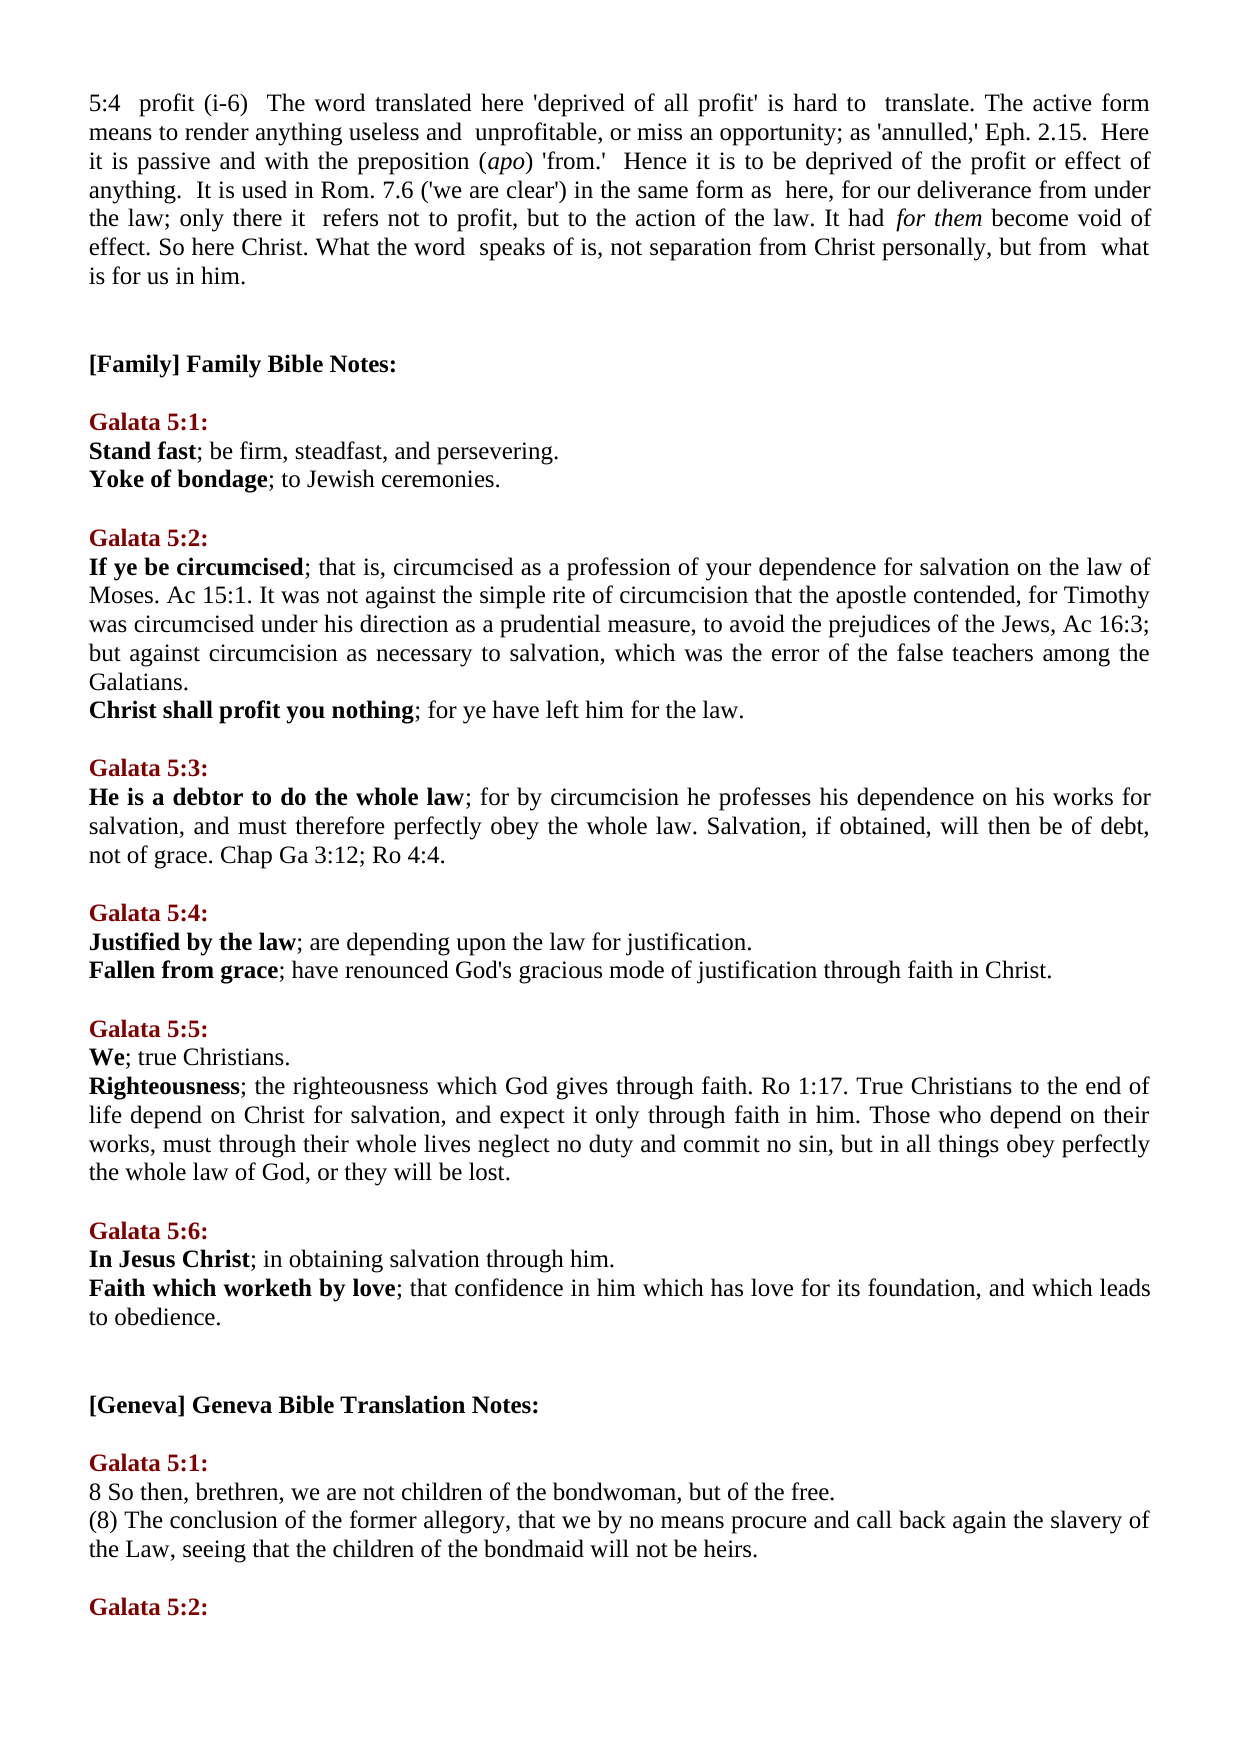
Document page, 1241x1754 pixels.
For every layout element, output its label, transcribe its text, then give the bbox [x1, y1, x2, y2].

text Galata 5:4: [88, 898, 1152, 927]
text Galata 5:5: [88, 1014, 1152, 1042]
text Galata 5:2: [88, 1592, 1152, 1621]
text [Family] Family Bible Notes: [88, 349, 1152, 378]
text Galata 5:2: [88, 523, 1152, 552]
text Stand fast; be firm, steadfast, and persevering. Yoke of bondage; to Jewish ceremonies. [88, 436, 1152, 493]
text Galata 5:6: [88, 1216, 1152, 1244]
text Justified by the law; are depending upon the law for justification. Fallen from grace; have renounced God's gracious mode of justification through faith in Christ. [88, 927, 1152, 984]
text 8 So then, brethren, we are not children of the bondwoman, but of the free. (8) The conclusion of the former allegory, that we by no means procure and call back again the slavery of the Law, seeing that the children of the bondmaid will not be heirs. [88, 1477, 1152, 1563]
text He is a debtor to do the whole law; for by circumcision he professes his dependence on his works for salvation, and must therefore perfectly obey the whole law. Salvation, if obtained, will then be of debt, not of grace. Chap Ga 3:12; Ro 4:4. [88, 782, 1152, 868]
text Galata 5:1: [88, 407, 1152, 436]
text Galata 5:3: [88, 753, 1152, 782]
text Galata 5:1: [88, 1448, 1152, 1477]
text If ye be circumcised; that is, circumcised as a profession of your dependence for salvation on the law of Moses. Ac 15:1. It was not against the simple rite of circumcision that the apostle contended, for Timothy was circumcised under his direction as a prudential measure, to avoid the prejudices of the Jews, Ac 16:3; but against circumcision as necessary to salvation, which was the error of the false teachers among the Galatians. Christ shall profit you nothing; for ye have left him for the law. [88, 552, 1152, 724]
text In Jesus Christ; in obtaining salvation through him. Faith which worketh by love; that confidence in him which has love for its foundation, and which leads to obedience. [88, 1244, 1152, 1331]
text We; true Christians. Righteousness; the righteousness which God gives through faith. Ro 1:17. True Christians to the end of life depend on Christ for salvation, and expect it only through faith in him. Those who depend on their works, must through their whole lives neglect no duty and commit no sin, but in all things obey perfectly the whole law of God, or they will be lost. [88, 1042, 1152, 1186]
text [Geneva] Geneva Bible Translation Notes: [88, 1390, 1152, 1418]
text 5:4 profit (i-6) The word translated here 'deprived of all profit' is hard to translate. The active form means to render anything useless and unprofitable, or miss an opportunity; as 'annulled,' Eph. 2.15. Here it is passive and with the preposition (apo) 'from.' Hence it is to be deprived of the profit or effect of anything. It is used in Rom. 7.6 ('we are clear') in the same form as here, for our deliverance from under the law; only there it refers not to profit, but to the action of the law. It had for them become void of effect. So here Christ. What the word speaks of is, not separation from Christ personally, but from what is for us in him. [88, 88, 1152, 290]
